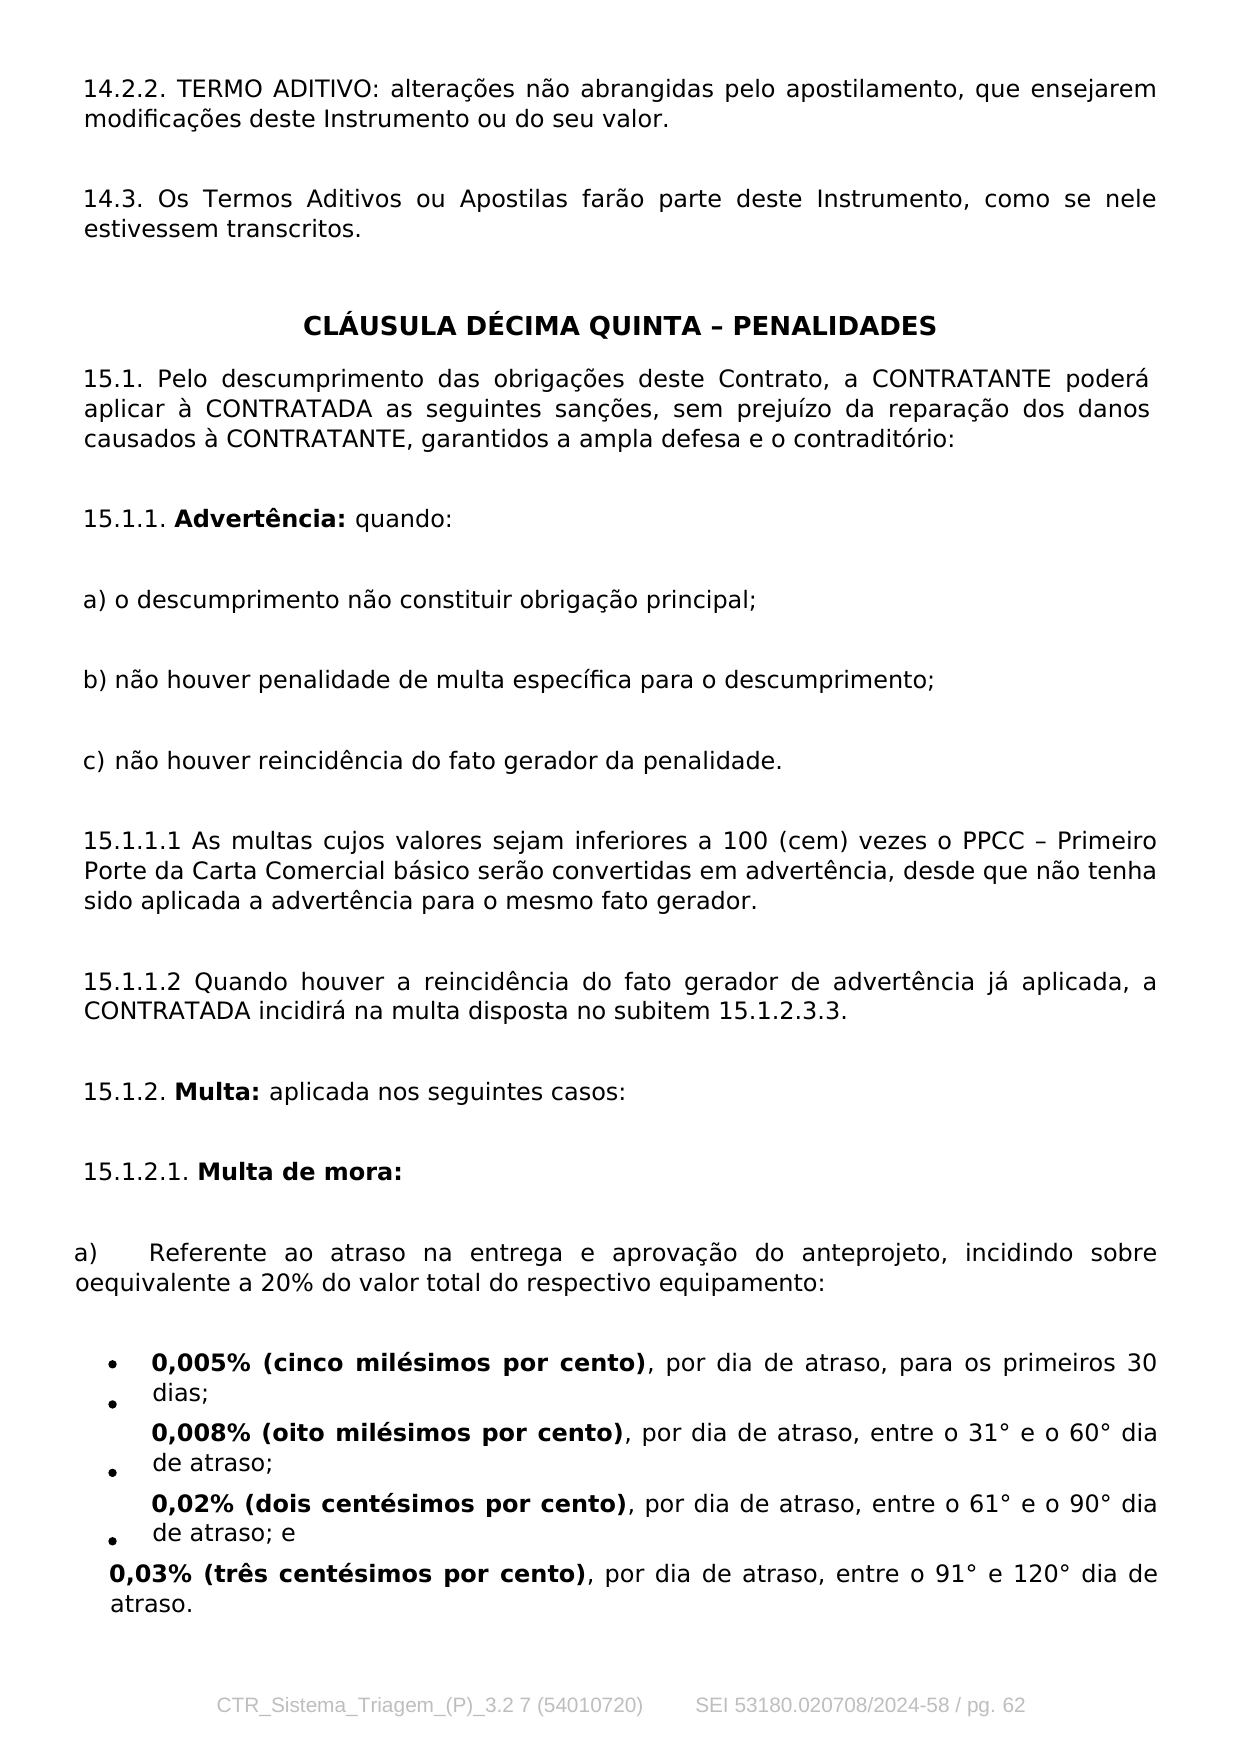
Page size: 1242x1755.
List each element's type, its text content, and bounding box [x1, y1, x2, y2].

text 0,005% (cinco milésimos por cento), por dia de atraso, para os primeiros 30 dias; [109, 1349, 1158, 1407]
text 0,02% (dois centésimos por cento), por dia de atraso, entre o 61° e o 90° dia de atraso; e [109, 1490, 1158, 1547]
text 15.1.1. Advertência: quando: [83, 505, 1158, 533]
text 0,03% (três centésimos por cento), por dia de atraso, entre o 91° e 120° dia de atraso. [109, 1560, 1158, 1618]
text 15.1.1.2 Quando houver a reincidência do fato gerador de advertência já aplicada, a CONTRATADA incidirá na multa disposta no subitem 15.1.2.3.3. [83, 968, 1158, 1025]
text 0,008% (oito milésimos por cento), por dia de atraso, entre o 31° e o 60° dia de atraso; [109, 1419, 1158, 1477]
text 15.1.2. Multa: aplicada nos seguintes casos: [83, 1078, 1158, 1106]
list o descumprimento não constituir obrigação principal; [83, 586, 1158, 614]
text 14.3. Os Termos Aditivos ou Apostilas farão parte deste Instrumento, como se nele estivessem transcritos. [83, 185, 1158, 243]
text 15.1.1.1 As multas cujos valores sejam inferiores a 100 (cem) vezes o PPCC – Primeiro Porte da Carta Comercial básico serão convertidas em advertência, desde que não tenha sido aplicada a advertência para o mesmo fato gerador. [83, 827, 1158, 915]
text 14.2.2. TERMO ADITIVO: alterações não abrangidas pelo apostilamento, que ensejarem modificações deste Instrumento ou do seu valor. [83, 75, 1158, 133]
text 15.1. Pelo descumprimento das obrigações deste Contrato, a CONTRATANTE poderá aplicar à CONTRATADA as seguintes sanções, sem prejuízo da reparação dos danos causados à CONTRATANTE, garantidos a ampla defesa e o contraditório: [83, 365, 1151, 453]
list não houver reincidência do fato gerador da penalidade. [83, 747, 1158, 775]
subtitle CLÁUSULA DÉCIMA QUINTA – PENALIDADES [75, 311, 1166, 341]
text 15.1.2.1. Multa de mora: [83, 1158, 1181, 1186]
list não houver penalidade de multa específica para o descumprimento; [83, 666, 1158, 694]
list Referente ao atraso na entrega e aprovação do anteprojeto, incidindo sobre oequivalente a 20% do valor total do respectivo equipamento: [74, 1239, 1158, 1297]
